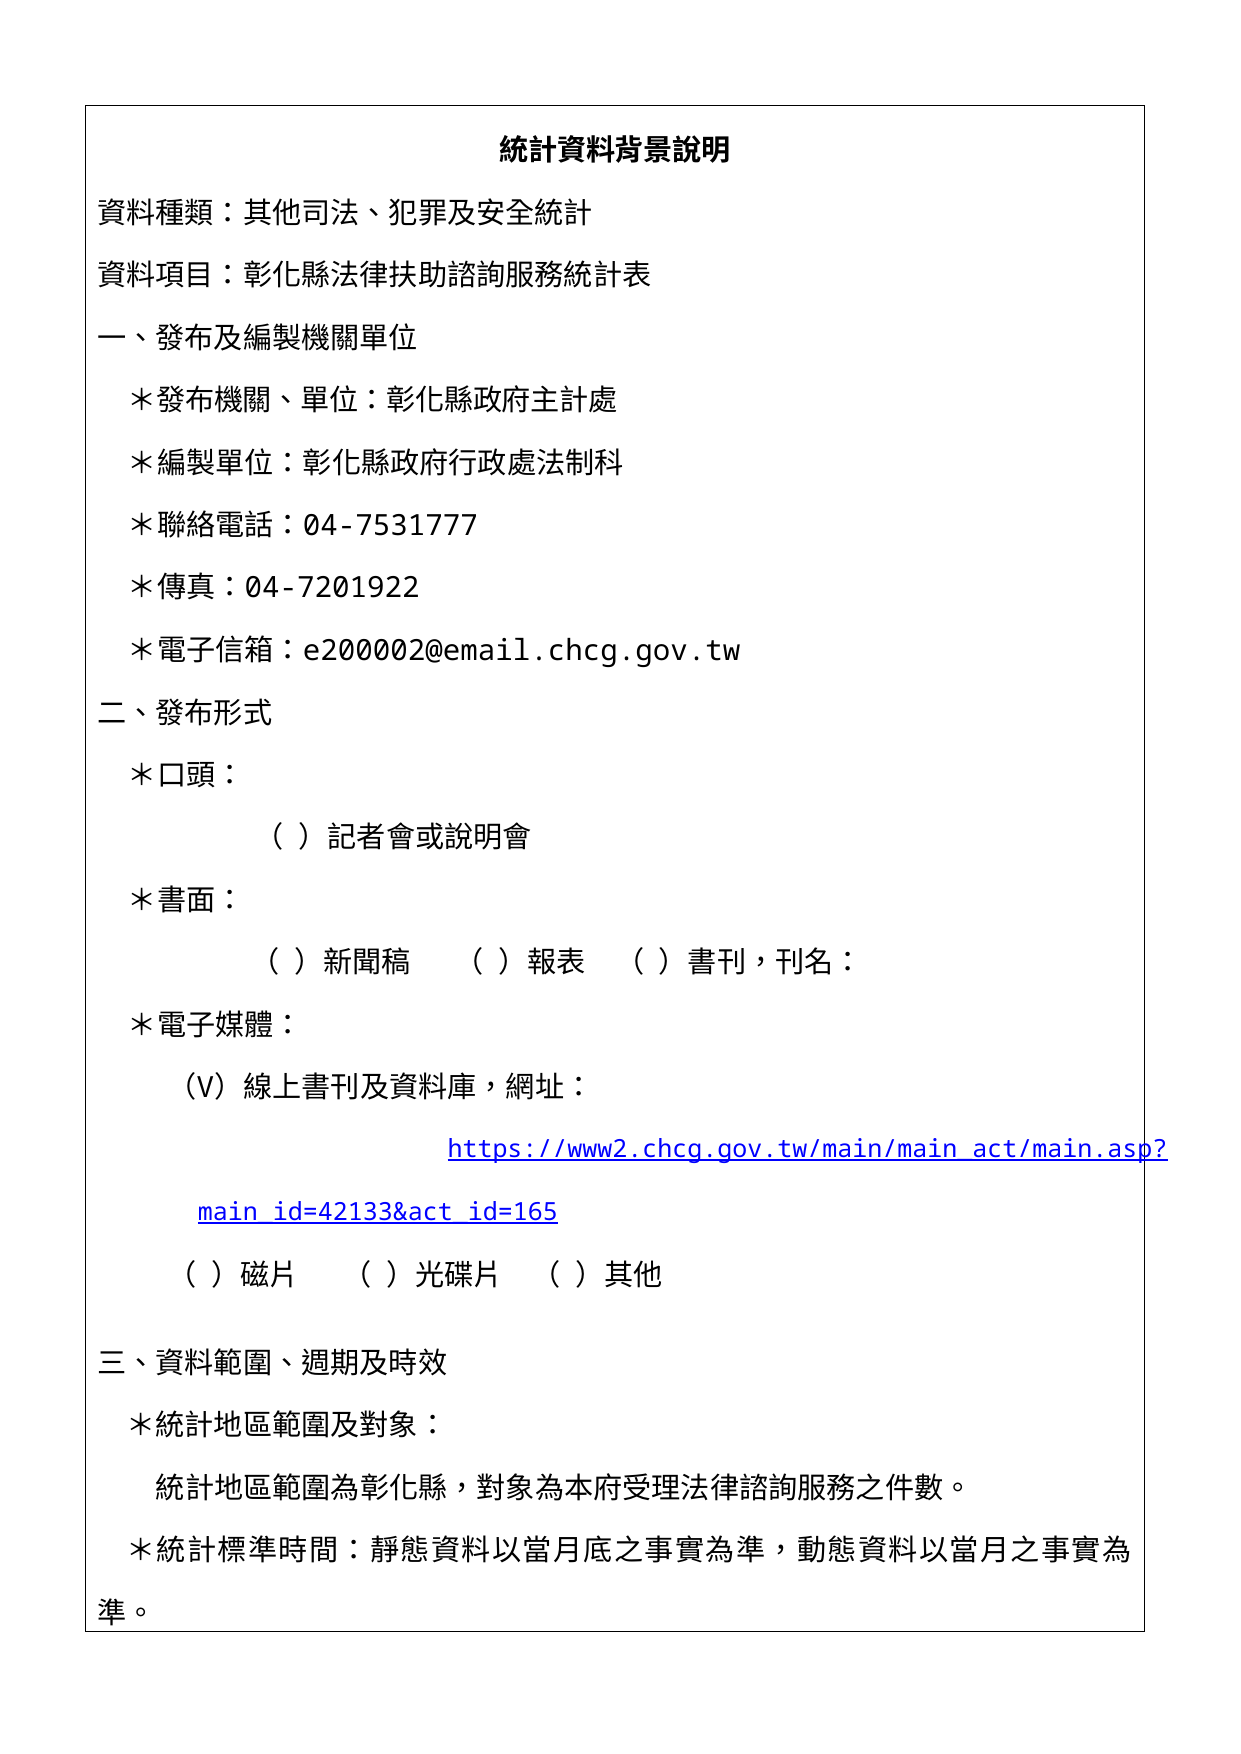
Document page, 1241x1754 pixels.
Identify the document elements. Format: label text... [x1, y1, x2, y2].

table_header 統計資料背景說明 資料種類：其他司法、犯罪及安全統計 資料項目：彰化縣法律扶助諮詢服務統計表 一、發布及編製機關單位 ＊發布機關、單位：彰化縣政府主計處 ＊編製單位：彰化縣政府行政處法制科 ＊聯絡電話：04-7531777 ＊傳真：04-7201922 ＊電子信箱：e200002@email.chcg.gov.tw 二、發布形式 口頭： （ ）記者會或說明會 書面： （ ）新聞稿 （ ）報表 （ ）書刊，刊名： ＊電子媒體： （V）線上書刊及資料庫，網址： https://www2.chcg.gov.tw/main/main_act/main.asp?main_id=42133&act_id=165 （ ）磁片 （ ）光碟片 （ ）其他 三、資料範圍、週期及時效 ＊統計地區範圍及對象： 統計地區範圍為彰化縣，對象為本府受理法律諮詢服務之件數。 ＊統計標準時間：靜態資料以當月底之事實為準，動態資料以當月之事實為準。 ＊統計項目定義：依據「彰化縣政府受理民眾聲請法律扶助紀錄表」填寫相關資料，由法制處提供法律諮詢服務，並按月填報處理件數。 ＊統計單位：件數 ＊統計分類： （一）縱項目按月份分及累計件數。 （二）橫項目按受諮詢事由分類分為、債務糾紛 交通事故、物權糾紛、房屋租賃、刑事案件、親屬繼承 婚姻、訴訟程序、訴願、行政訴訟、其他及總計。 ＊發布週期（指資料編製或產生之頻率，如月、季、年等）：月 ＊時效（指統計標準時間至資料發布時間之間隔時間）：1個月。 ＊資料變革：無 四、公開資料發布訊息 ＊預告發布日期（含預告方式及週期）：次月月底前。 ＊同步發送單位（說明資料發布時同步發送之單位或可同步查得該資料之網址）：無 五、資料品質 ＊統計指標編製方法與資料來源說明： 本處於提供法律諮詢服務時由民眾及扶助律師填寫「彰化縣政府受理民眾聲請法律扶助紀錄表」，並按月統計處理件數。 ＊統計資料交叉查核及確保資料合理性之機制（說明各項資料之相互關係及不同資料來源之相關統計差異性）：無 六、須注意及預定改變之事項（說明預定修正之資料、定義、統計方法等及其修正原因）：無 七、其他事項：無 [86, 106, 1144, 1631]
